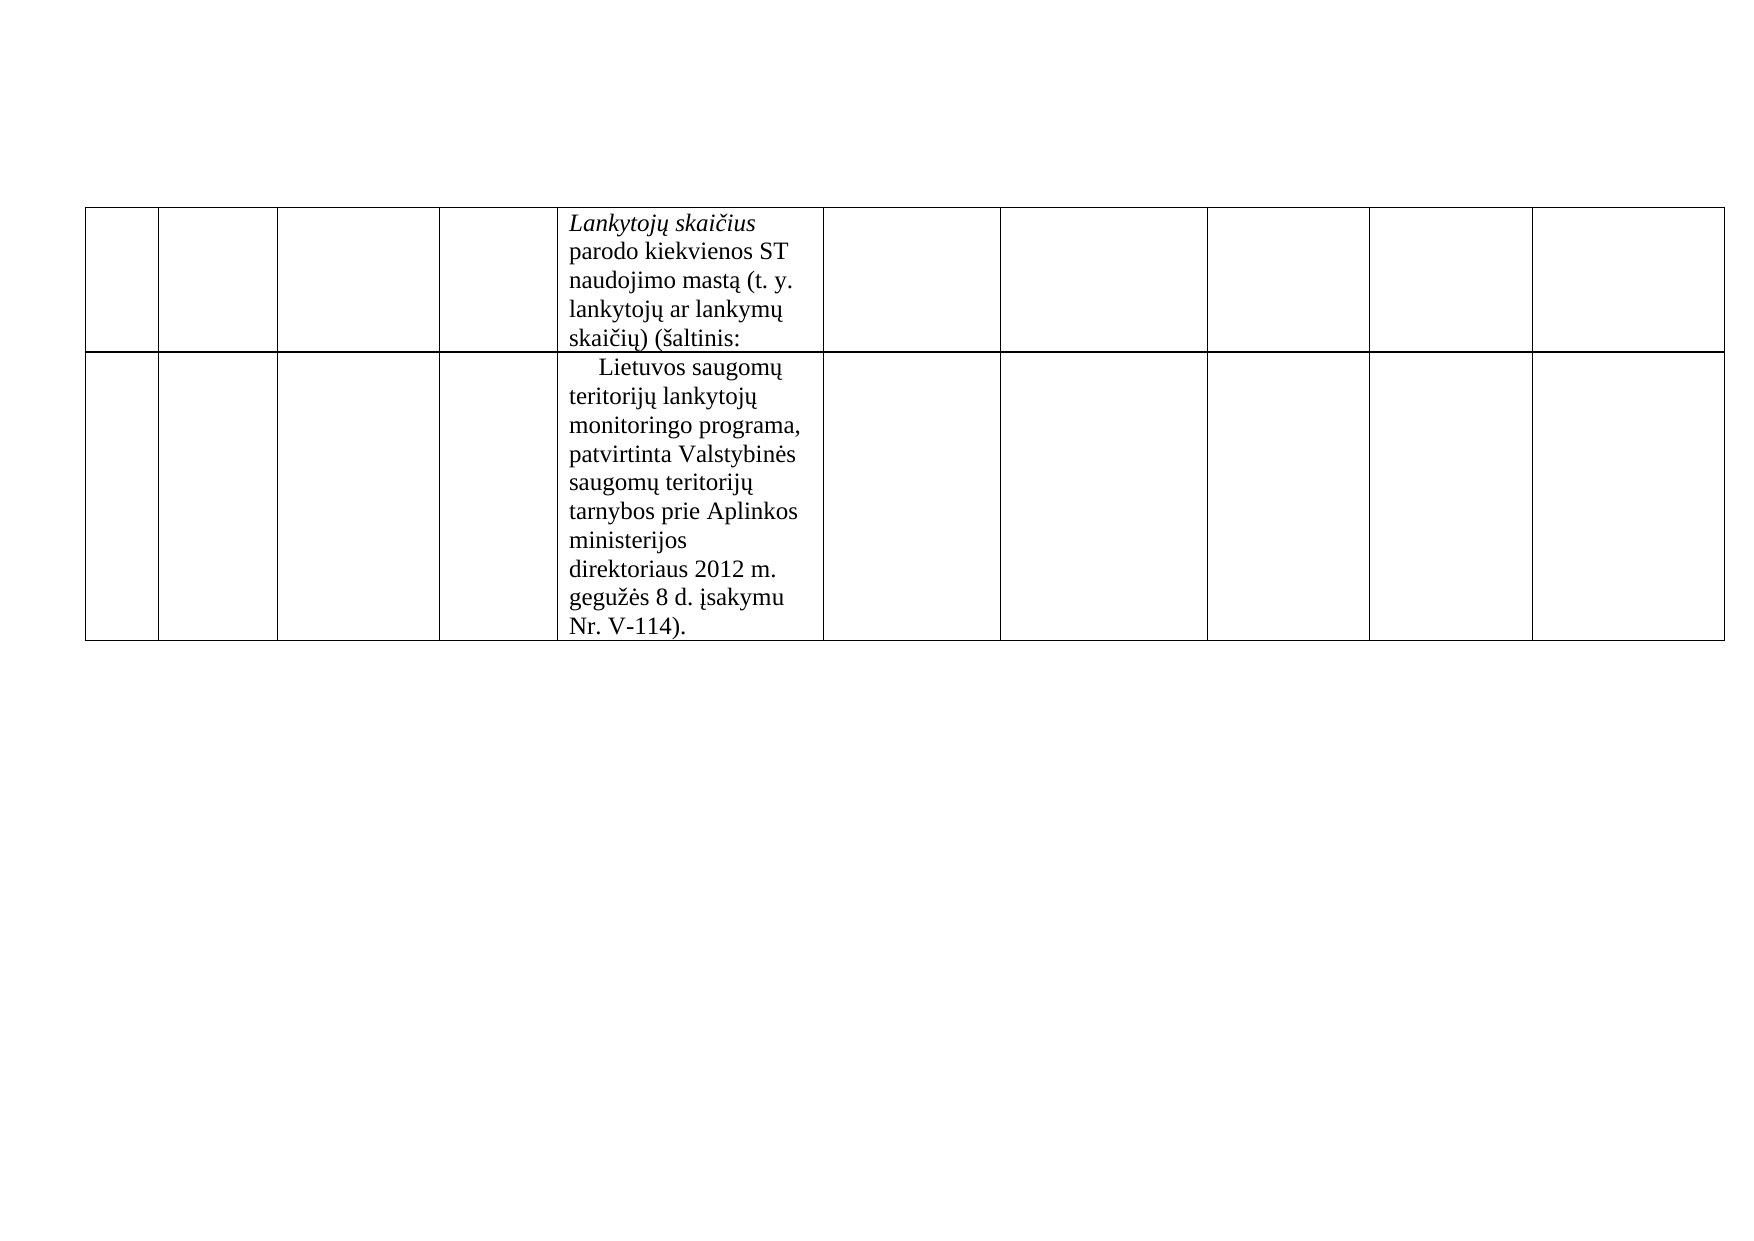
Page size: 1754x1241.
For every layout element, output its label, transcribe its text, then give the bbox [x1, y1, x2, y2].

table_cell [1001, 208, 1207, 351]
table_cell [86, 208, 158, 351]
table_cell [278, 208, 439, 351]
table_cell [1370, 208, 1532, 351]
table_cell [86, 353, 158, 640]
table_cell [1208, 353, 1369, 640]
table_cell [1208, 208, 1369, 351]
table_cell [1001, 353, 1207, 640]
table_cell [159, 208, 277, 351]
table_cell [1533, 353, 1724, 640]
table_cell [824, 353, 1000, 640]
table_cell Lankytojų skaičius parodo kiekvienos ST naudojimo mastą (t. y. lankytojų ar lankymų skaičių) (šaltinis: [558, 208, 823, 351]
table_cell [1370, 353, 1532, 640]
table_cell [440, 353, 557, 640]
table_cell [440, 208, 557, 351]
table_cell [824, 208, 1000, 351]
table_cell [278, 353, 439, 640]
table_cell Lietuvos saugomų teritorijų lankytojų monitoringo programa, patvirtinta Valstybinės saugomų teritorijų tarnybos prie Aplinkos ministerijos direktoriaus 2012 m. gegužės 8 d. įsakymu Nr. V-114). [558, 353, 823, 640]
table_cell [159, 353, 277, 640]
table_cell [1533, 208, 1724, 351]
